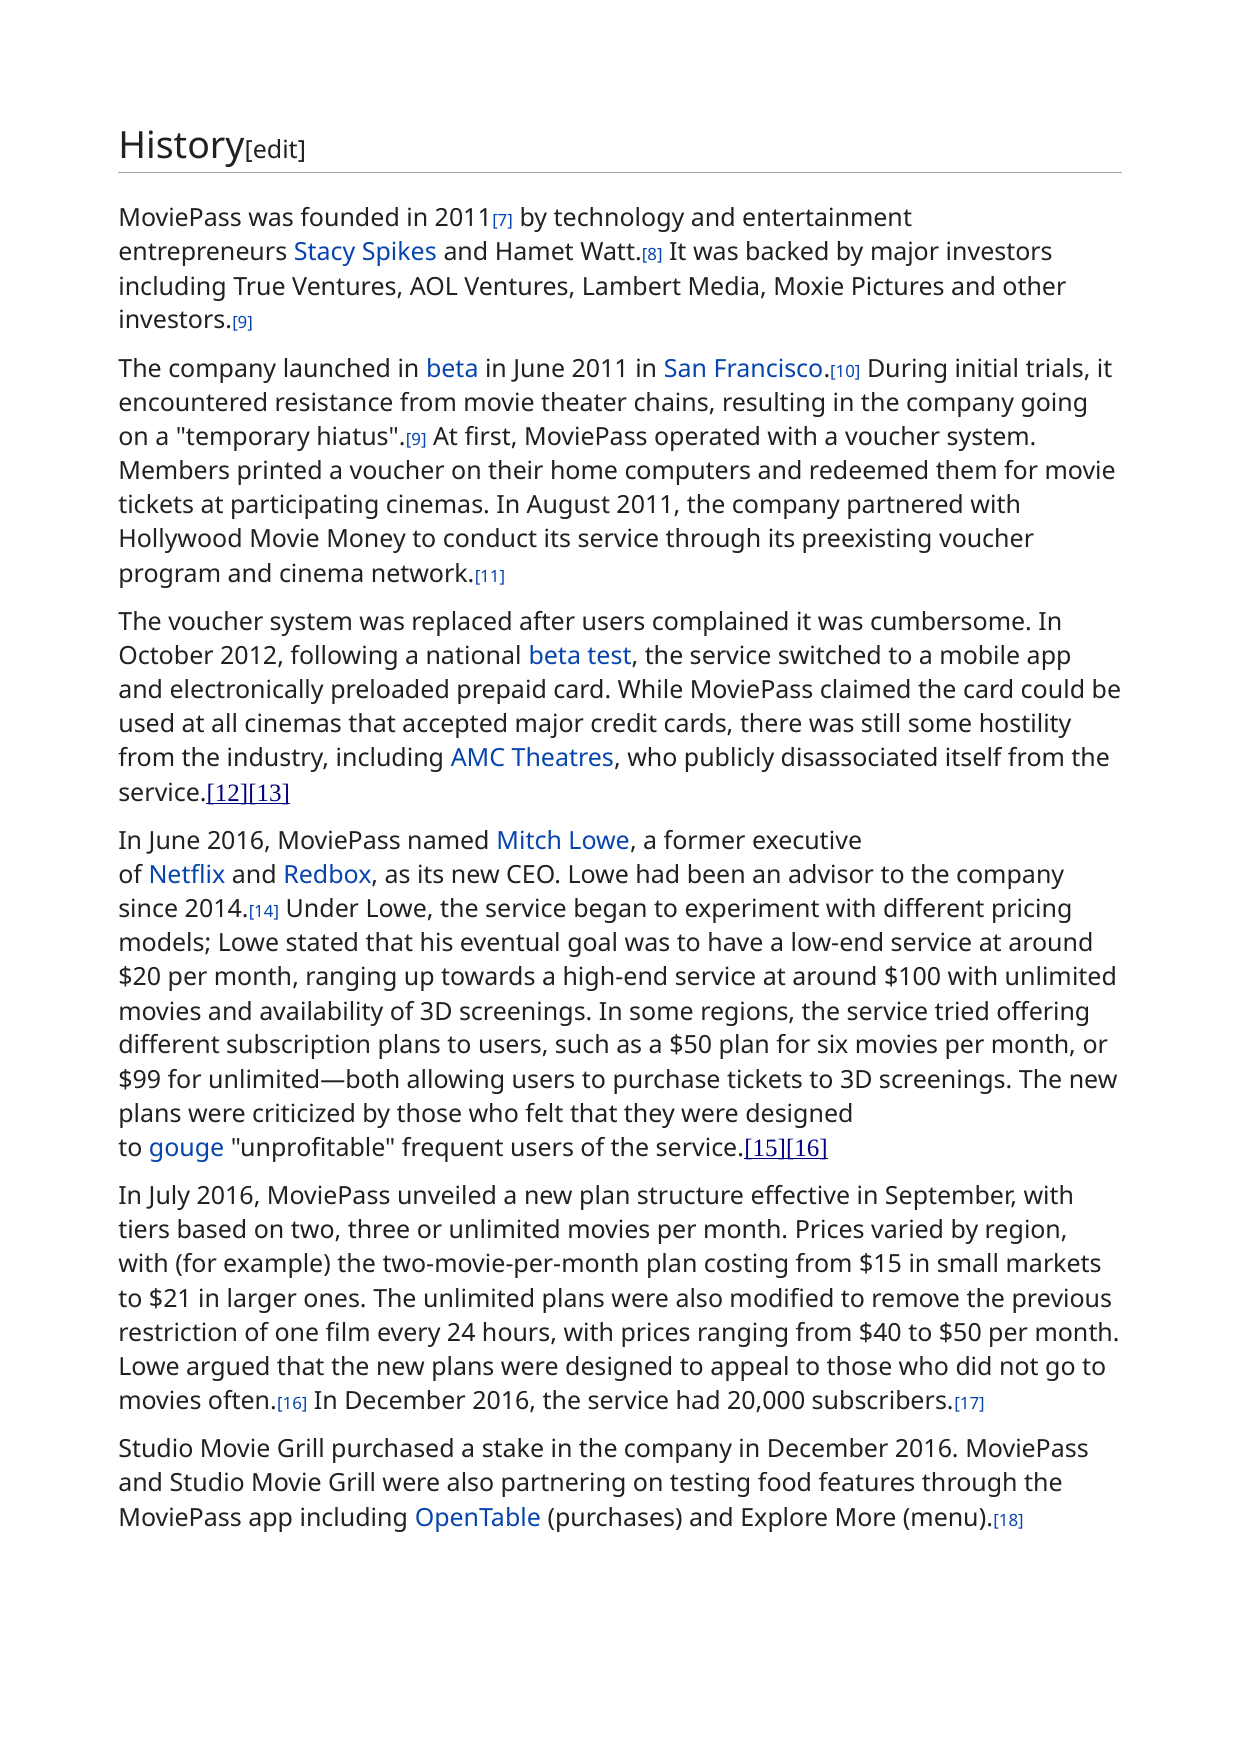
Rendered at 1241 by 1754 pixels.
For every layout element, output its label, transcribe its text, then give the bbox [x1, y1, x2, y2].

text MoviePass was founded in 2011[7] by technology and entertainment entrepreneurs Stacy Spikes and Hamet Watt.[8] It was backed by major investors including True Ventures, AOL Ventures, Lambert Media, Moxie Pictures and other investors.[9] [118, 200, 1122, 336]
text Studio Movie Grill purchased a stake in the company in December 2016. MoviePass and Studio Movie Grill were also partnering on testing food features through the MoviePass app including OpenTable (purchases) and Explore More (menu).[18] [118, 1431, 1122, 1533]
text The company launched in beta in June 2011 in San Francisco.[10] During initial trials, it encountered resistance from movie theater chains, resulting in the company going on a "temporary hiatus".[9] At first, MoviePass operated with a voucher system. Members printed a voucher on their home computers and redeemed them for movie tickets at participating cinemas. In August 2011, the company partnered with Hollywood Movie Money to conduct its service through its preexisting voucher program and cinema network.[11] [118, 351, 1122, 589]
text In June 2016, MoviePass named Mitch Lowe, a former executive of Netflix and Redbox, as its new CEO. Lowe had been an advisor to the company since 2014.[14] Under Lowe, the service began to experiment with different pricing models; Lowe stated that his eventual goal was to have a low-end service at around $20 per month, ranging up towards a high-end service at around $100 with unlimited movies and availability of 3D screenings. In some regions, the service tried offering different subscription plans to users, such as a $50 plan for six movies per month, or $99 for unlimited—both allowing users to purchase tickets to 3D screenings. The new plans were criticized by those who felt that they were designed to gouge "unprofitable" frequent users of the service.[15][16] [118, 823, 1122, 1163]
text The voucher system was replaced after users complained it was cumbersome. In October 2012, following a national beta test, the service switched to a mobile app and electronically preloaded prepaid card. While MoviePass claimed the card could be used at all cinemas that accepted major credit cards, there was still some hostility from the industry, including AMC Theatres, who publicly disassociated itself from the service.[12][13] [118, 604, 1122, 808]
subtitle History[edit] [118, 118, 1122, 172]
text In July 2016, MoviePass unveiled a new plan structure effective in September, with tiers based on two, three or unlimited movies per month. Prices varied by region, with (for example) the two-movie-per-month plan costing from $15 in small markets to $21 in larger ones. The unlimited plans were also modified to remove the previous restriction of one film every 24 hours, with prices ranging from $40 to $50 per month. Lowe argued that the new plans were designed to appeal to those who did not go to movies often.[16] In December 2016, the service had 20,000 subscribers.[17] [118, 1178, 1122, 1416]
